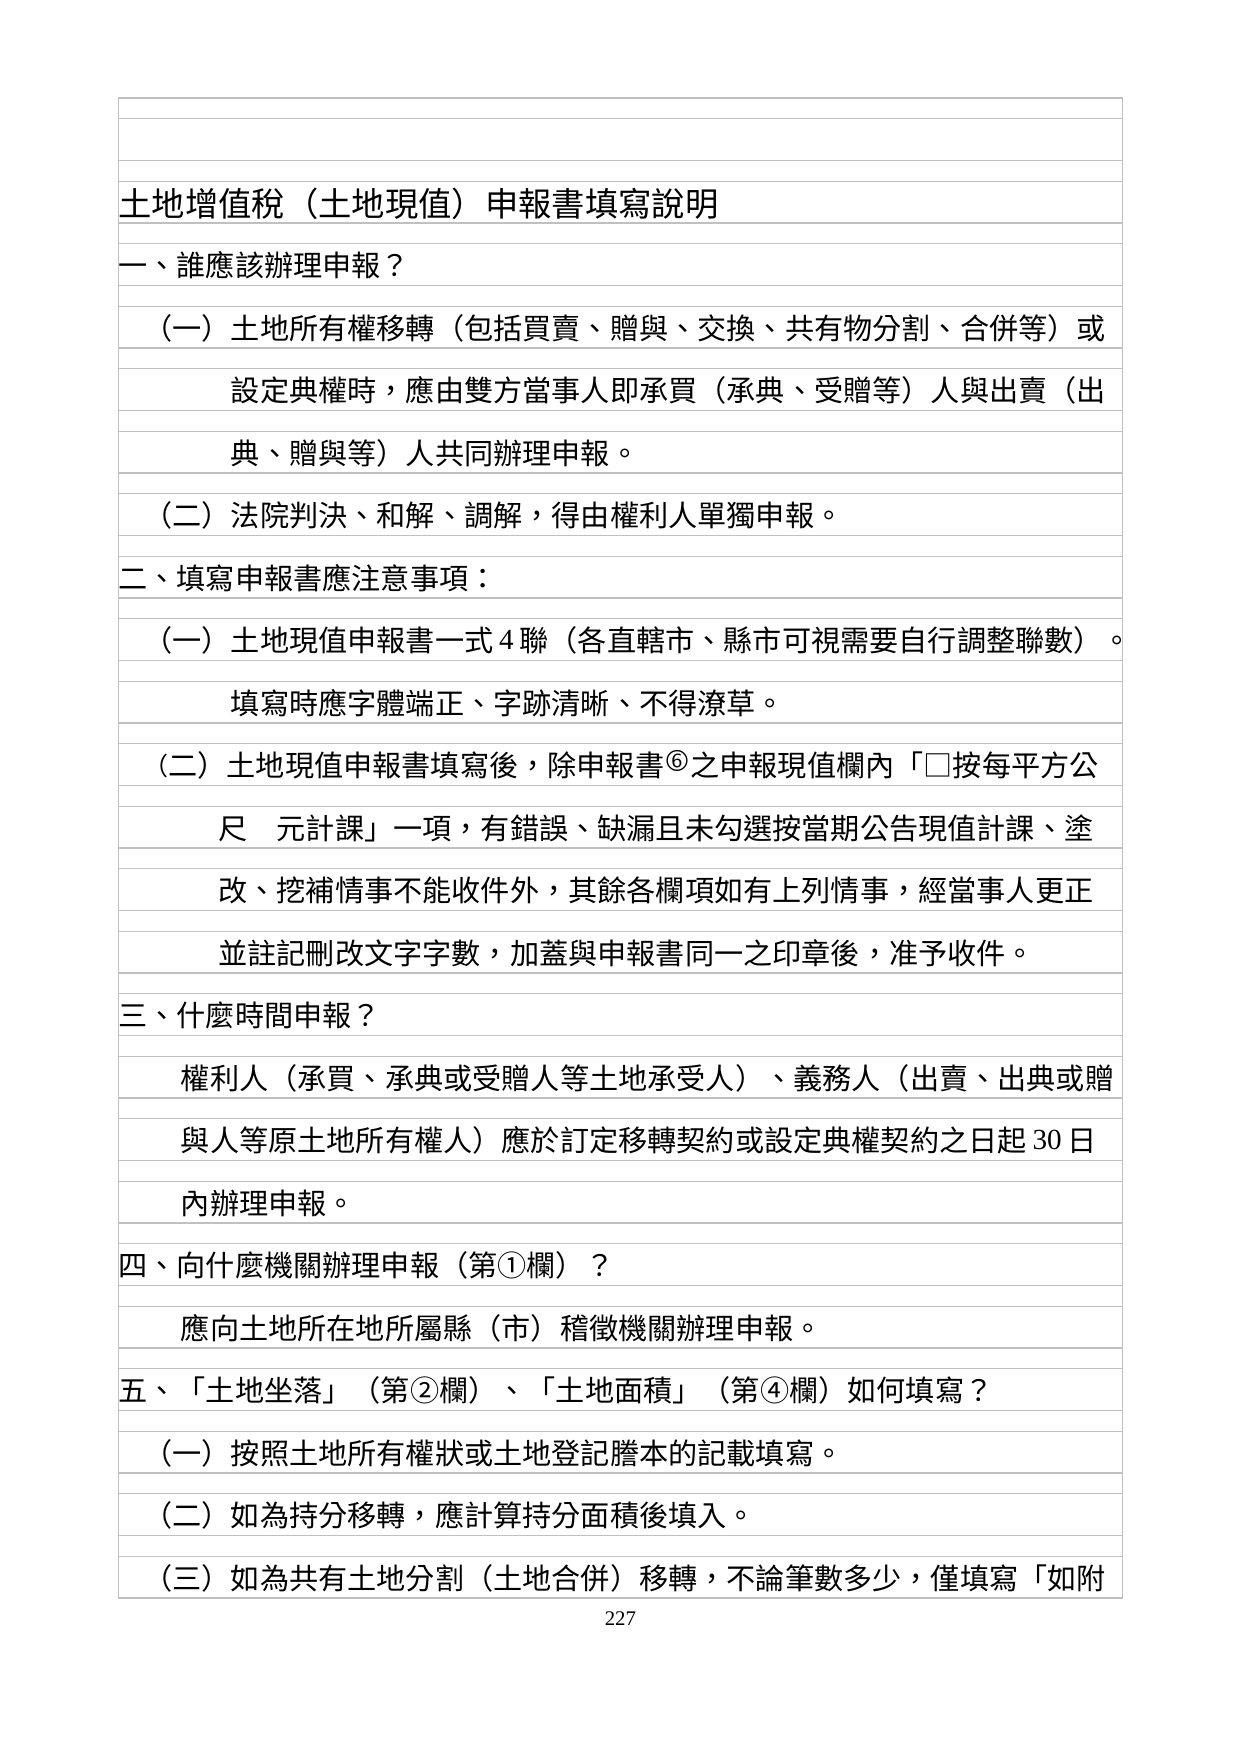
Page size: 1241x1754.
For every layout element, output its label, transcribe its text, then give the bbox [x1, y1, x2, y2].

text [119, 536, 1122, 556]
text 應向土地所在地所屬縣（市）稽徵機關辦理申報。 [181, 1307, 1122, 1347]
text 一、誰應該辦理申報？ [119, 244, 1122, 285]
text （三）如為共有土地分割（土地合併）移轉，不論筆數多少，僅填寫「如附 [143, 1557, 1122, 1597]
text 尺 元計課」一項，有錯誤、缺漏且未勾選按當期公告現值計課、塗 [143, 807, 1122, 847]
text [181, 1036, 1122, 1056]
text （一）土地所有權移轉（包括買賣、贈與、交換、共有物分割、合併等）或 [143, 307, 1122, 347]
text 典、贈與等）人共同辦理申報。 [143, 432, 1122, 472]
text [181, 1099, 1122, 1118]
text [119, 1224, 1122, 1243]
text [143, 474, 1122, 493]
text [143, 849, 1122, 868]
text （一）按照土地所有權狀或土地登記謄本的記載填寫。 [143, 1432, 1122, 1472]
text [143, 1474, 1122, 1493]
text 設定典權時，應由雙方當事人即承買（承典、受贈等）人與出賣（出 [143, 369, 1122, 410]
text [143, 1411, 1122, 1431]
text [143, 411, 1122, 431]
text （二）土地現值申報書填寫後，除申報書之申報現值欄內「□按每平方公 [143, 744, 1122, 785]
text [143, 724, 1122, 743]
text 二、填寫申報書應注意事項： [119, 557, 1122, 597]
text [119, 1349, 1122, 1368]
text （一）土地現值申報書一式4聯（各直轄市、縣市可視需要自行調整聯數）。填寫時應字體端正、字跡清晰、不得潦草。 [143, 599, 1122, 618]
text [119, 161, 1122, 181]
text 四、向什麼機關辦理申報（第①欄）？ [119, 1244, 1122, 1285]
text [181, 1286, 1122, 1306]
text [143, 349, 1122, 368]
text 權利人（承買、承典或受贈人等土地承受人）、義務人（出賣、出典或贈 [181, 1057, 1122, 1097]
text 五、「土地坐落」（第②欄）、「土地面積」（第④欄）如何填寫？ [119, 1369, 1122, 1410]
text [143, 1536, 1122, 1556]
text （一）土地現值申報書一式4聯（各直轄市、縣市可視需要自行調整聯數）。填寫時應字體端正、字跡清晰、不得潦草。 [143, 682, 1122, 722]
text 內辦理申報。 [181, 1182, 1122, 1222]
text （一）土地現值申報書一式4聯（各直轄市、縣市可視需要自行調整聯數）。填寫時應字體端正、字跡清晰、不得潦草。 [143, 661, 1122, 681]
text 改、挖補情事不能收件外，其餘各欄項如有上列情事，經當事人更正 [143, 869, 1122, 910]
text [143, 786, 1122, 806]
text （二）法院判決、和解、調解，得由權利人單獨申報。 [143, 494, 1122, 535]
text [181, 1161, 1122, 1181]
text 並註記刪改文字字數，加蓋與申報書同一之印章後，准予收件。 [143, 932, 1122, 972]
text [143, 286, 1122, 306]
text [119, 224, 1122, 243]
text （一）土地現值申報書一式4聯（各直轄市、縣市可視需要自行調整聯數）。填寫時應字體端正、字跡清晰、不得潦草。 [143, 619, 1122, 660]
text [119, 974, 1122, 993]
text 與人等原土地所有權人）應於訂定移轉契約或設定典權契約之日起30日 [181, 1119, 1122, 1160]
text 三、什麼時間申報？ [119, 994, 1122, 1035]
text （二）如為持分移轉，應計算持分面積後填入。 [143, 1494, 1122, 1535]
text [143, 911, 1122, 931]
text 土地增值稅（土地現值）申報書填寫說明 [119, 182, 1122, 222]
